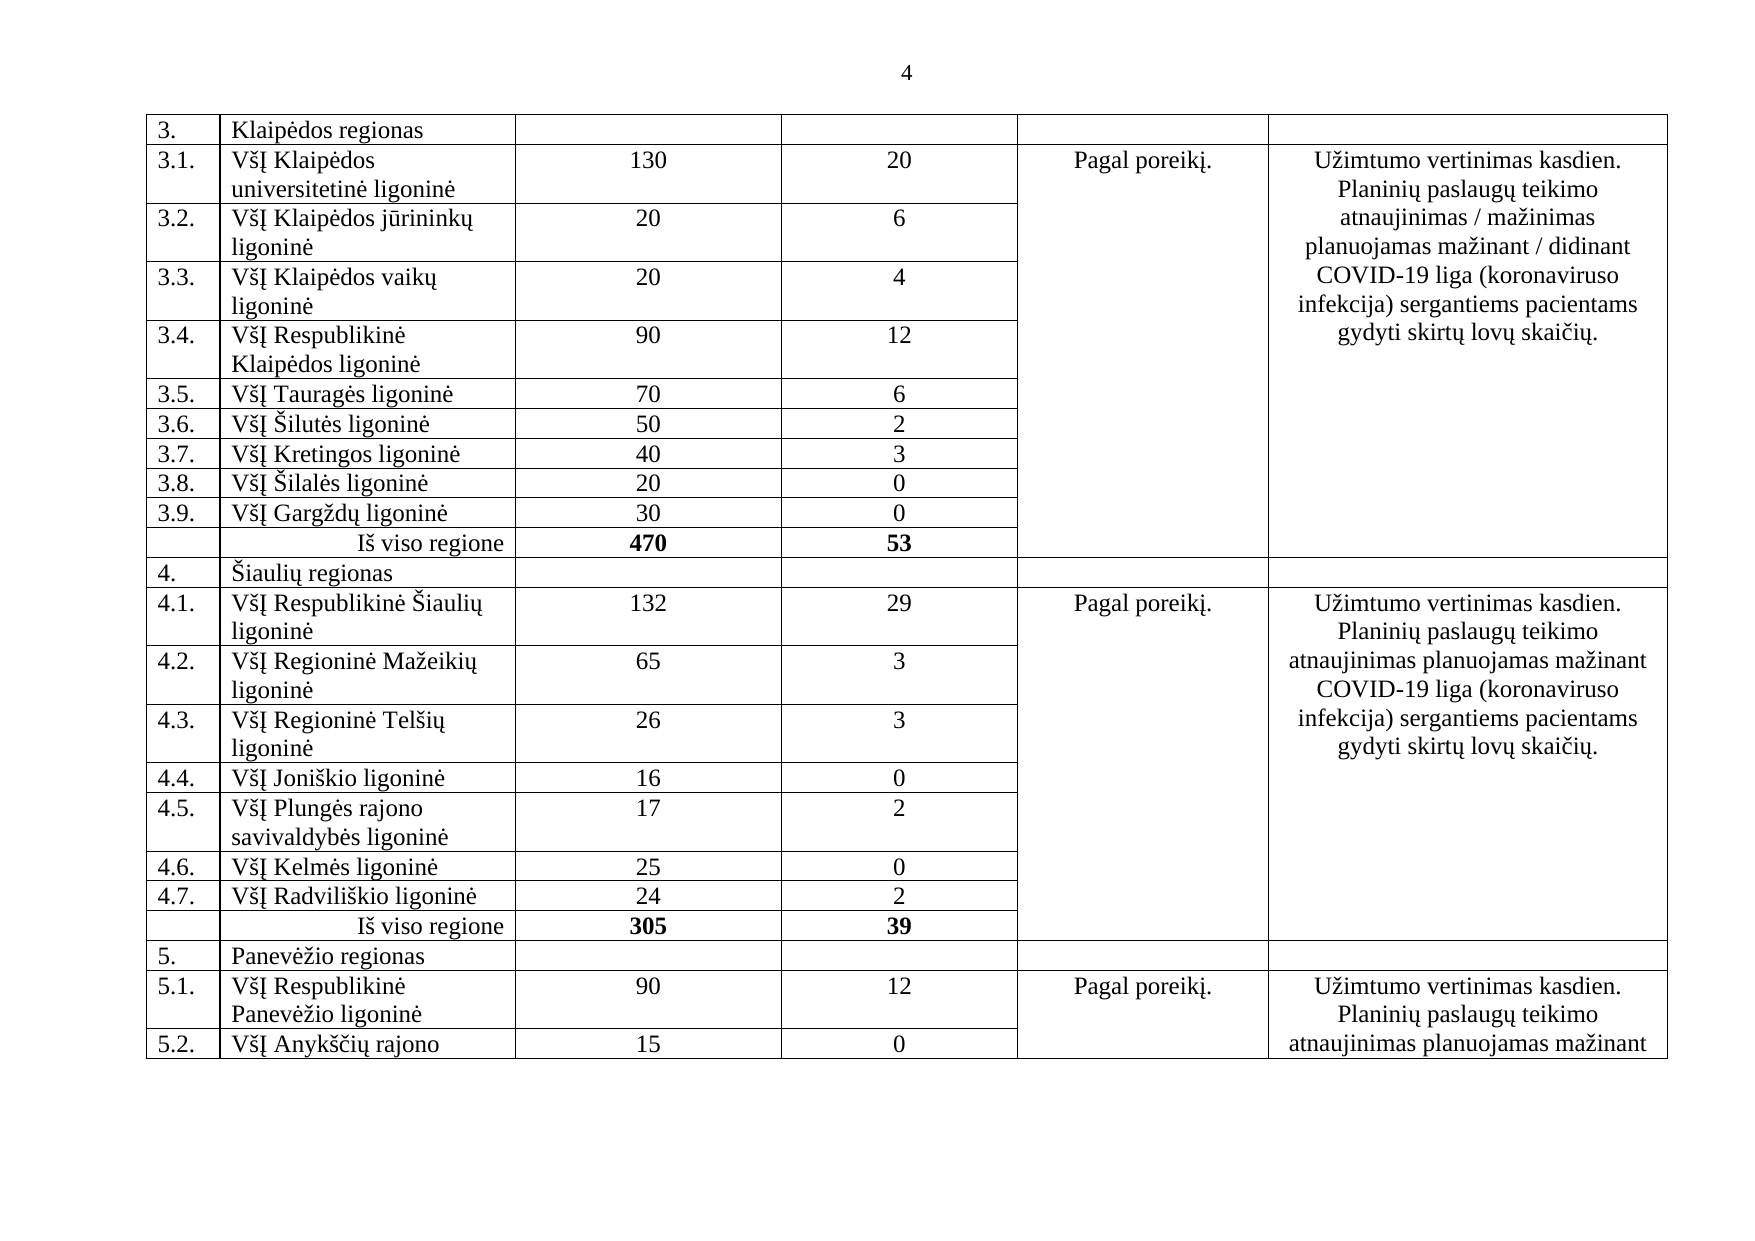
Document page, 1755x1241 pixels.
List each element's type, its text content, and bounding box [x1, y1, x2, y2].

table_cell VšĮ Klaipėdos universitetinė ligoninė [221, 145, 515, 202]
table_cell 30 [516, 498, 781, 527]
table_cell VšĮ Respublikinė Klaipėdos ligoninė [221, 321, 515, 378]
table_cell VšĮ Plungės rajono savivaldybės ligoninė [221, 793, 515, 851]
table_cell VšĮ Joniškio ligoninė [221, 763, 515, 792]
table_cell VšĮ Gargždų ligoninė [221, 498, 515, 527]
table_cell 20 [516, 204, 781, 261]
table_cell 17 [516, 793, 781, 851]
table_cell Užimtumo vertinimas kasdien. Planinių paslaugų teikimo atnaujinimas planuojamas mažinant [1269, 971, 1667, 1058]
table_cell 15 [516, 1029, 781, 1058]
table_cell VšĮ Regioninė Telšių ligoninė [221, 705, 515, 762]
table_cell 3 [782, 705, 1017, 762]
table_cell 4 [782, 262, 1017, 319]
table_cell [1018, 115, 1268, 144]
table_cell VšĮ Kretingos ligoninė [221, 439, 515, 467]
table_cell 3 [782, 439, 1017, 467]
table_cell 0 [782, 469, 1017, 497]
table_cell Užimtumo vertinimas kasdien. Planinių paslaugų teikimo atnaujinimas planuojamas mažinant COVID-19 liga (koronaviruso infekcija) sergantiems pacientams gydyti skirtų lovų skaičių. [1269, 588, 1667, 940]
table_cell 16 [516, 763, 781, 792]
table_cell VšĮ Klaipėdos jūrininkų ligoninė [221, 204, 515, 261]
table_cell 65 [516, 646, 781, 704]
table_cell 3.4. [147, 321, 219, 378]
table_cell 0 [782, 763, 1017, 792]
table_cell 24 [516, 881, 781, 910]
table_cell 2 [782, 793, 1017, 851]
table_cell [782, 115, 1017, 144]
table_cell 0 [782, 852, 1017, 880]
table_cell Iš viso regione [221, 911, 515, 940]
table_cell 90 [516, 971, 781, 1028]
table_cell [516, 558, 781, 587]
table_cell [516, 941, 781, 970]
table_cell 130 [516, 145, 781, 202]
table_cell VšĮ Šilutės ligoninė [221, 409, 515, 438]
table_cell 4.2. [147, 646, 219, 704]
table_cell Iš viso regione [221, 528, 515, 557]
table_cell 5.1. [147, 971, 219, 1028]
table_cell Pagal poreikį. [1018, 971, 1268, 1058]
table_cell 5. [147, 941, 219, 970]
table_cell 70 [516, 379, 781, 408]
table_cell VšĮ Tauragės ligoninė [221, 379, 515, 408]
table_cell [1018, 941, 1268, 970]
table_cell 4.3. [147, 705, 219, 762]
table_cell 3.3. [147, 262, 219, 319]
table_cell [782, 558, 1017, 587]
table_cell VšĮ Respublikinė Šiaulių ligoninė [221, 588, 515, 645]
table_cell [1269, 115, 1667, 144]
table_cell Panevėžio regionas [221, 941, 515, 970]
table_cell 3.6. [147, 409, 219, 438]
table_cell 3. [147, 115, 219, 144]
table_cell 132 [516, 588, 781, 645]
table_cell 20 [516, 262, 781, 319]
table_cell 305 [516, 911, 781, 940]
table_cell 470 [516, 528, 781, 557]
table_cell 3 [782, 646, 1017, 704]
table_cell VšĮ Klaipėdos vaikų ligoninė [221, 262, 515, 319]
table_cell 3.9. [147, 498, 219, 527]
table_cell Pagal poreikį. [1018, 588, 1268, 940]
table_cell 40 [516, 439, 781, 467]
table_cell 20 [782, 145, 1017, 202]
table_cell [1269, 941, 1667, 970]
table_cell 12 [782, 321, 1017, 378]
table_cell VšĮ Kelmės ligoninė [221, 852, 515, 880]
table_cell [147, 911, 219, 940]
table_cell 5.2. [147, 1029, 219, 1058]
table_cell VšĮ Regioninė Mažeikių ligoninė [221, 646, 515, 704]
table_cell 53 [782, 528, 1017, 557]
table_cell VšĮ Respublikinė Panevėžio ligoninė [221, 971, 515, 1028]
table_cell 3.8. [147, 469, 219, 497]
table_cell [516, 115, 781, 144]
table_cell 3.2. [147, 204, 219, 261]
table_cell Šiaulių regionas [221, 558, 515, 587]
table_cell VšĮ Anykščių rajono [221, 1029, 515, 1058]
table_cell 0 [782, 498, 1017, 527]
table_cell Užimtumo vertinimas kasdien. Planinių paslaugų teikimo atnaujinimas / mažinimas planuojamas mažinant / didinant COVID-19 liga (koronaviruso infekcija) sergantiems pacientams gydyti skirtų lovų skaičių. [1269, 145, 1667, 557]
table_cell 6 [782, 204, 1017, 261]
table_cell Pagal poreikį. [1018, 145, 1268, 557]
table_cell 12 [782, 971, 1017, 1028]
table_cell 4.6. [147, 852, 219, 880]
table_cell 39 [782, 911, 1017, 940]
table_cell VšĮ Radviliškio ligoninė [221, 881, 515, 910]
table_cell 3.7. [147, 439, 219, 467]
table_cell 20 [516, 469, 781, 497]
table_cell [1018, 558, 1268, 587]
table_cell 4.1. [147, 588, 219, 645]
table_cell 0 [782, 1029, 1017, 1058]
table_cell 2 [782, 409, 1017, 438]
table_cell 26 [516, 705, 781, 762]
table_cell 6 [782, 379, 1017, 408]
table_cell 3.5. [147, 379, 219, 408]
table_cell 3.1. [147, 145, 219, 202]
table_cell 4.4. [147, 763, 219, 792]
table_cell 4.7. [147, 881, 219, 910]
table_cell [782, 941, 1017, 970]
table_cell 90 [516, 321, 781, 378]
table_cell 50 [516, 409, 781, 438]
table_cell 29 [782, 588, 1017, 645]
table_cell [147, 528, 219, 557]
table_cell 25 [516, 852, 781, 880]
table_cell Klaipėdos regionas [221, 115, 515, 144]
table_cell 4. [147, 558, 219, 587]
table_cell [1269, 558, 1667, 587]
table_cell 4.5. [147, 793, 219, 851]
table_cell VšĮ Šilalės ligoninė [221, 469, 515, 497]
table_cell 2 [782, 881, 1017, 910]
